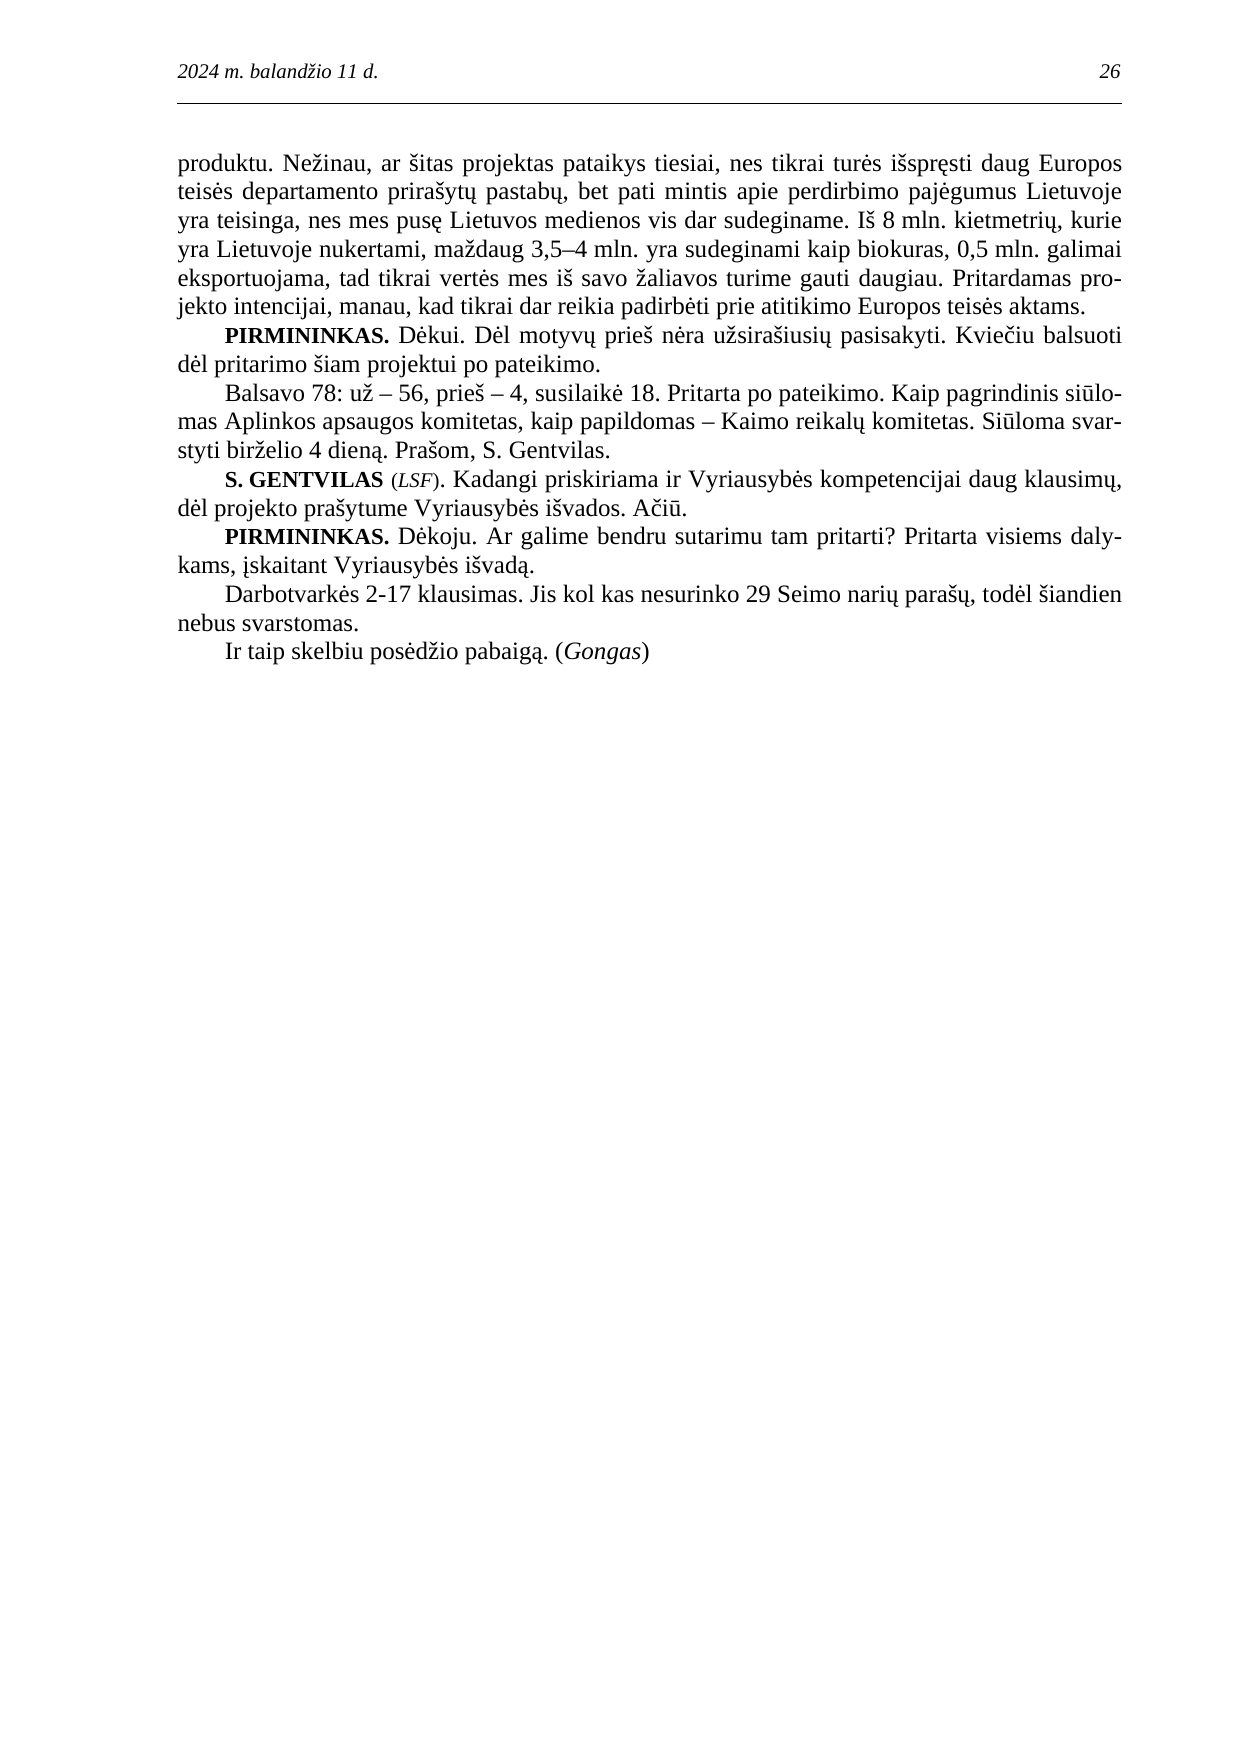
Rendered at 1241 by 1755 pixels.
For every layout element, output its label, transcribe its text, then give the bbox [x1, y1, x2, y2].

text PIRMININKAS. Dė­kui. Dėl mo­ty­vų prieš nė­ra už­si­ra­šiu­sių pa­si­sa­ky­ti. Kvie­čiu bal­suo­ti dėl pri­ta­ri­mo šiam pro­jek­tui po pa­tei­ki­mo. [177, 320, 1122, 378]
text Ir taip skel­biu po­sė­džio pa­bai­gą. (Gon­gas) [177, 636, 1122, 665]
text PIRMININKAS. Dė­ko­ju. Ar ga­li­me ben­dru su­ta­ri­mu tam pri­tar­ti? Pri­tar­ta vi­siems da­ly­kams, įskai­tant Vy­riau­sy­bės iš­va­dą. [177, 521, 1122, 579]
text Dar­bo­tvarkės 2-17 klau­si­mas. Jis kol kas ne­su­rin­ko 29 Sei­mo na­rių pa­ra­šų, to­dėl šian­dien ne­bus svars­to­mas. [177, 579, 1122, 636]
text pro­duk­tu. Ne­ži­nau, ar ši­tas pro­jek­tas pa­tai­kys tie­siai, nes tik­rai tu­rės iš­spręs­ti daug Eu­ro­pos tei­sės de­par­ta­men­to pri­ra­šy­tų pa­sta­bų, bet pa­ti min­tis apie per­dir­bi­mo pa­jė­gu­mus Lie­tu­vo­je yra tei­sin­ga, nes mes pu­sę Lie­tu­vos me­die­nos vis dar su­de­gi­na­me. Iš 8 mln. kiet­met­rių, ku­rie yra Lie­tu­vo­je nu­ker­ta­mi, maž­daug 3,5–4 mln. yra su­de­gi­na­mi kaip bio­ku­ras, 0,5 mln. ga­li­mai eks­por­tuo­ja­ma, tad tik­rai ver­tės mes iš sa­vo ža­lia­vos tu­ri­me gau­ti dau­giau. Pri­tar­da­mas pro­jek­to in­ten­ci­jai, ma­nau, kad tik­rai dar rei­kia pa­dir­bė­ti prie ati­ti­ki­mo Eu­ro­pos tei­sės ak­tams. [177, 148, 1122, 320]
text S. GENTVILAS (LSF). Ka­dan­gi pri­ski­ria­ma ir Vy­riau­sy­bės kom­pe­ten­ci­jai daug klau­si­mų, dėl pro­jek­to pra­šy­tu­me Vy­riau­sy­bės iš­va­dos. Ačiū. [177, 464, 1122, 521]
text Bal­sa­vo 78: už – 56, prieš – 4, su­si­lai­kė 18. Pri­tar­ta po pa­tei­ki­mo. Kaip pa­grin­di­nis siū­lo­mas Ap­lin­kos ap­sau­gos ko­mi­te­tas, kaip pa­pil­do­mas – Kai­mo rei­ka­lų ko­mi­te­tas. Siū­lo­ma svar­s­ty­ti bir­že­lio 4 die­ną. Pra­šom, S. Gent­vi­las. [177, 378, 1122, 464]
